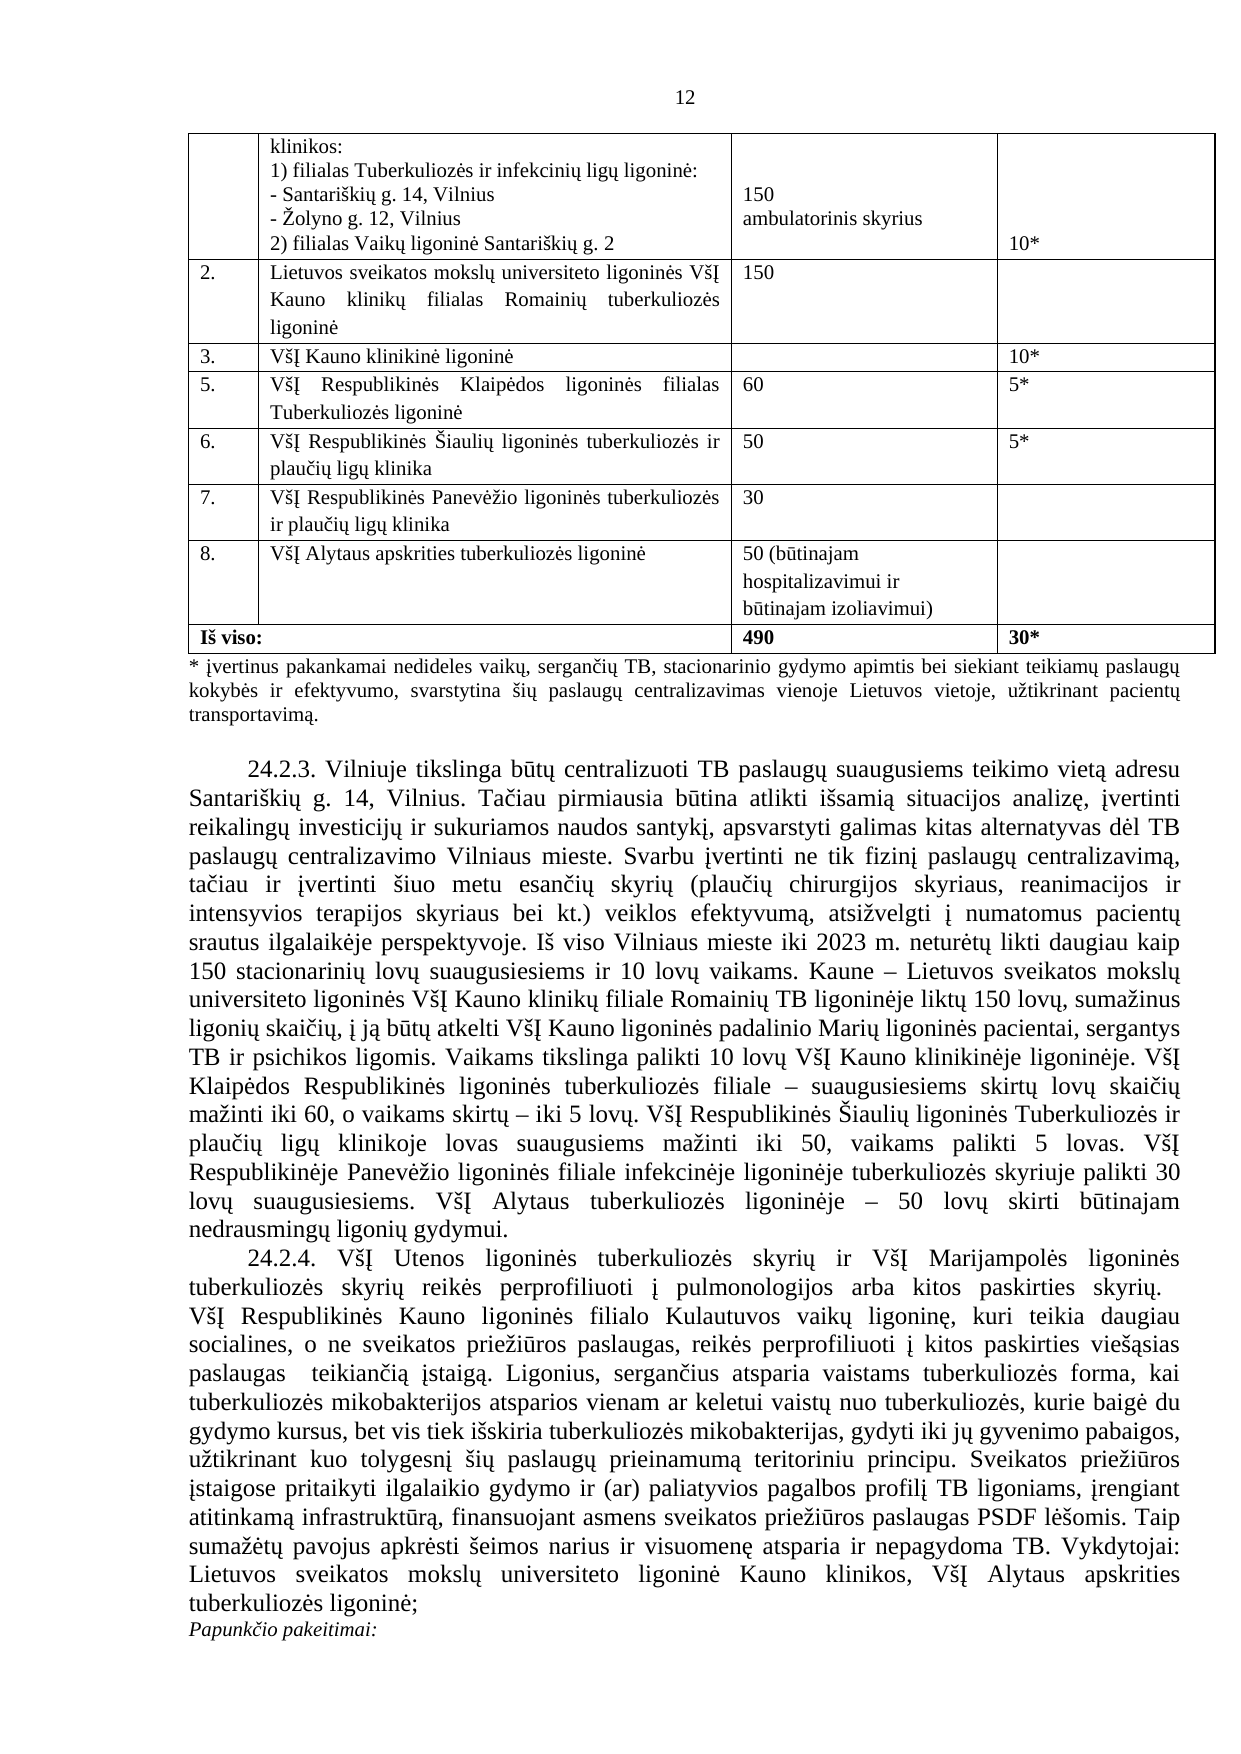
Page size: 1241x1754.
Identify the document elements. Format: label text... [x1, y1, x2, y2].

table_cell 30 [732, 485, 997, 540]
table_cell 10* [998, 134, 1214, 259]
text 24.2.3. Vilniuje tikslinga būtų centralizuoti TB paslaugų suaugusiems teikimo vietą adresu Santariškių g. 14, Vilnius. Tačiau pirmiausia būtina atlikti išsamią situacijos analizę, įvertinti reikalingų investicijų ir sukuriamos naudos santykį, apsvarstyti galimas kitas alternatyvas dėl TB paslaugų centralizavimo Vilniaus mieste. Svarbu įvertinti ne tik fizinį paslaugų centralizavimą, tačiau ir įvertinti šiuo metu esančių skyrių (plaučių chirurgijos skyriaus, reanimacijos ir intensyvios terapijos skyriaus bei kt.) veiklos efektyvumą, atsižvelgti į numatomus pacientų srautus ilgalaikėje perspektyvoje. Iš viso Vilniaus mieste iki 2023 m. neturėtų likti daugiau kaip 150 stacionarinių lovų suaugusiesiems ir 10 lovų vaikams. Kaune – Lietuvos sveikatos mokslų universiteto ligoninės VšĮ Kauno klinikų filiale Romainių TB ligoninėje liktų 150 lovų, sumažinus ligonių skaičių, į ją būtų atkelti VšĮ Kauno ligoninės padalinio Marių ligoninės pacientai, sergantys TB ir psichikos ligomis. Vaikams tikslinga palikti 10 lovų VšĮ Kauno klinikinėje ligoninėje. VšĮ Klaipėdos Respublikinės ligoninės tuberkuliozės filiale – suaugusiesiems skirtų lovų skaičių mažinti iki 60, o vaikams skirtų – iki 5 lovų. VšĮ Respublikinės Šiaulių ligoninės Tuberkuliozės ir plaučių ligų klinikoje lovas suaugusiems mažinti iki 50, vaikams palikti 5 lovas. VšĮ Respublikinėje Panevėžio ligoninės filiale infekcinėje ligoninėje tuberkuliozės skyriuje palikti 30 lovų suaugusiesiems. VšĮ Alytaus tuberkuliozės ligoninėje – 50 lovų skirti būtinajam nedrausmingų ligonių gydymui. [188, 754, 1181, 1243]
table_cell 5* [998, 372, 1214, 427]
table_cell 50 (būtinajam hospitalizavimui ir būtinajam izoliavimui) [732, 541, 997, 624]
table_cell 3. [189, 344, 258, 371]
text Papunkčio pakeitimai: [188, 1617, 1181, 1641]
table_cell [998, 485, 1214, 540]
table_cell 5* [998, 429, 1214, 484]
table_cell 6. [189, 429, 258, 484]
table_cell 30* [998, 625, 1214, 652]
table_cell 5. [189, 372, 258, 427]
table_cell [998, 541, 1214, 624]
table_cell 8. [189, 541, 258, 624]
table_cell 150 [732, 260, 997, 343]
table_cell Iš viso: [189, 625, 731, 652]
table_cell 10* [998, 344, 1214, 371]
table_cell klinikos: 1) filialas Tuberkuliozės ir infekcinių ligų ligoninė: - Santariškių g. 14, Vilnius - Žolyno g. 12, Vilnius 2) filialas Vaikų ligoninė Santariškių g. 2 [259, 134, 731, 259]
table_cell 2. [189, 260, 258, 343]
table_cell Lietuvos sveikatos mokslų universiteto ligoninės VšĮ Kauno klinikų filialas Romainių tuberkuliozės ligoninė [259, 260, 731, 343]
table_cell VšĮ Respublikinės Panevėžio ligoninės tuberkuliozės ir plaučių ligų klinika [259, 485, 731, 540]
table_cell [732, 344, 997, 371]
table_cell VšĮ Kauno klinikinė ligoninė [259, 344, 731, 371]
table_cell VšĮ Respublikinės Klaipėdos ligoninės filialas Tuberkuliozės ligoninė [259, 372, 731, 427]
table_cell 60 [732, 372, 997, 427]
table_cell [998, 260, 1214, 343]
table_cell 7. [189, 485, 258, 540]
table_cell [189, 134, 258, 259]
text 24.2.4. VšĮ Utenos ligoninės tuberkuliozės skyrių ir VšĮ Marijampolės ligoninės tuberkuliozės skyrių reikės perprofiliuoti į pulmonologijos arba kitos paskirties skyrių. VšĮ Respublikinės Kauno ligoninės filialo Kulautuvos vaikų ligoninę, kuri teikia daugiau socialines, o ne sveikatos priežiūros paslaugas, reikės perprofiliuoti į kitos paskirties viešąsias paslaugas teikiančią įstaigą. Ligonius, sergančius atsparia vaistams tuberkuliozės forma, kai tuberkuliozės mikobakterijos atsparios vienam ar keletui vaistų nuo tuberkuliozės, kurie baigė du gydymo kursus, bet vis tiek išskiria tuberkuliozės mikobakterijas, gydyti iki jų gyvenimo pabaigos, užtikrinant kuo tolygesnį šių paslaugų prieinamumą teritoriniu principu. Sveikatos priežiūros įstaigose pritaikyti ilgalaikio gydymo ir (ar) paliatyvios pagalbos profilį TB ligoniams, įrengiant atitinkamą infrastruktūrą, finansuojant asmens sveikatos priežiūros paslaugas PSDF lėšomis. Taip sumažėtų pavojus apkrėsti šeimos narius ir visuomenę atsparia ir nepagydoma TB. Vykdytojai: Lietuvos sveikatos mokslų universiteto ligoninė Kauno klinikos, VšĮ Alytaus apskrities tuberkuliozės ligoninė; [188, 1243, 1181, 1617]
table_cell VšĮ Respublikinės Šiaulių ligoninės tuberkuliozės ir plaučių ligų klinika [259, 429, 731, 484]
table_cell 490 [732, 625, 997, 652]
text * įvertinus pakankamai nedideles vaikų, sergančių TB, stacionarinio gydymo apimtis bei siekiant teikiamų paslaugų kokybės ir efektyvumo, svarstytina šių paslaugų centralizavimas vienoje Lietuvos vietoje, užtikrinant pacientų transportavimą. [188, 654, 1181, 726]
table_cell VšĮ Alytaus apskrities tuberkuliozės ligoninė [259, 541, 731, 624]
table_cell 150 ambulatorinis skyrius [732, 134, 997, 259]
table_cell 50 [732, 429, 997, 484]
